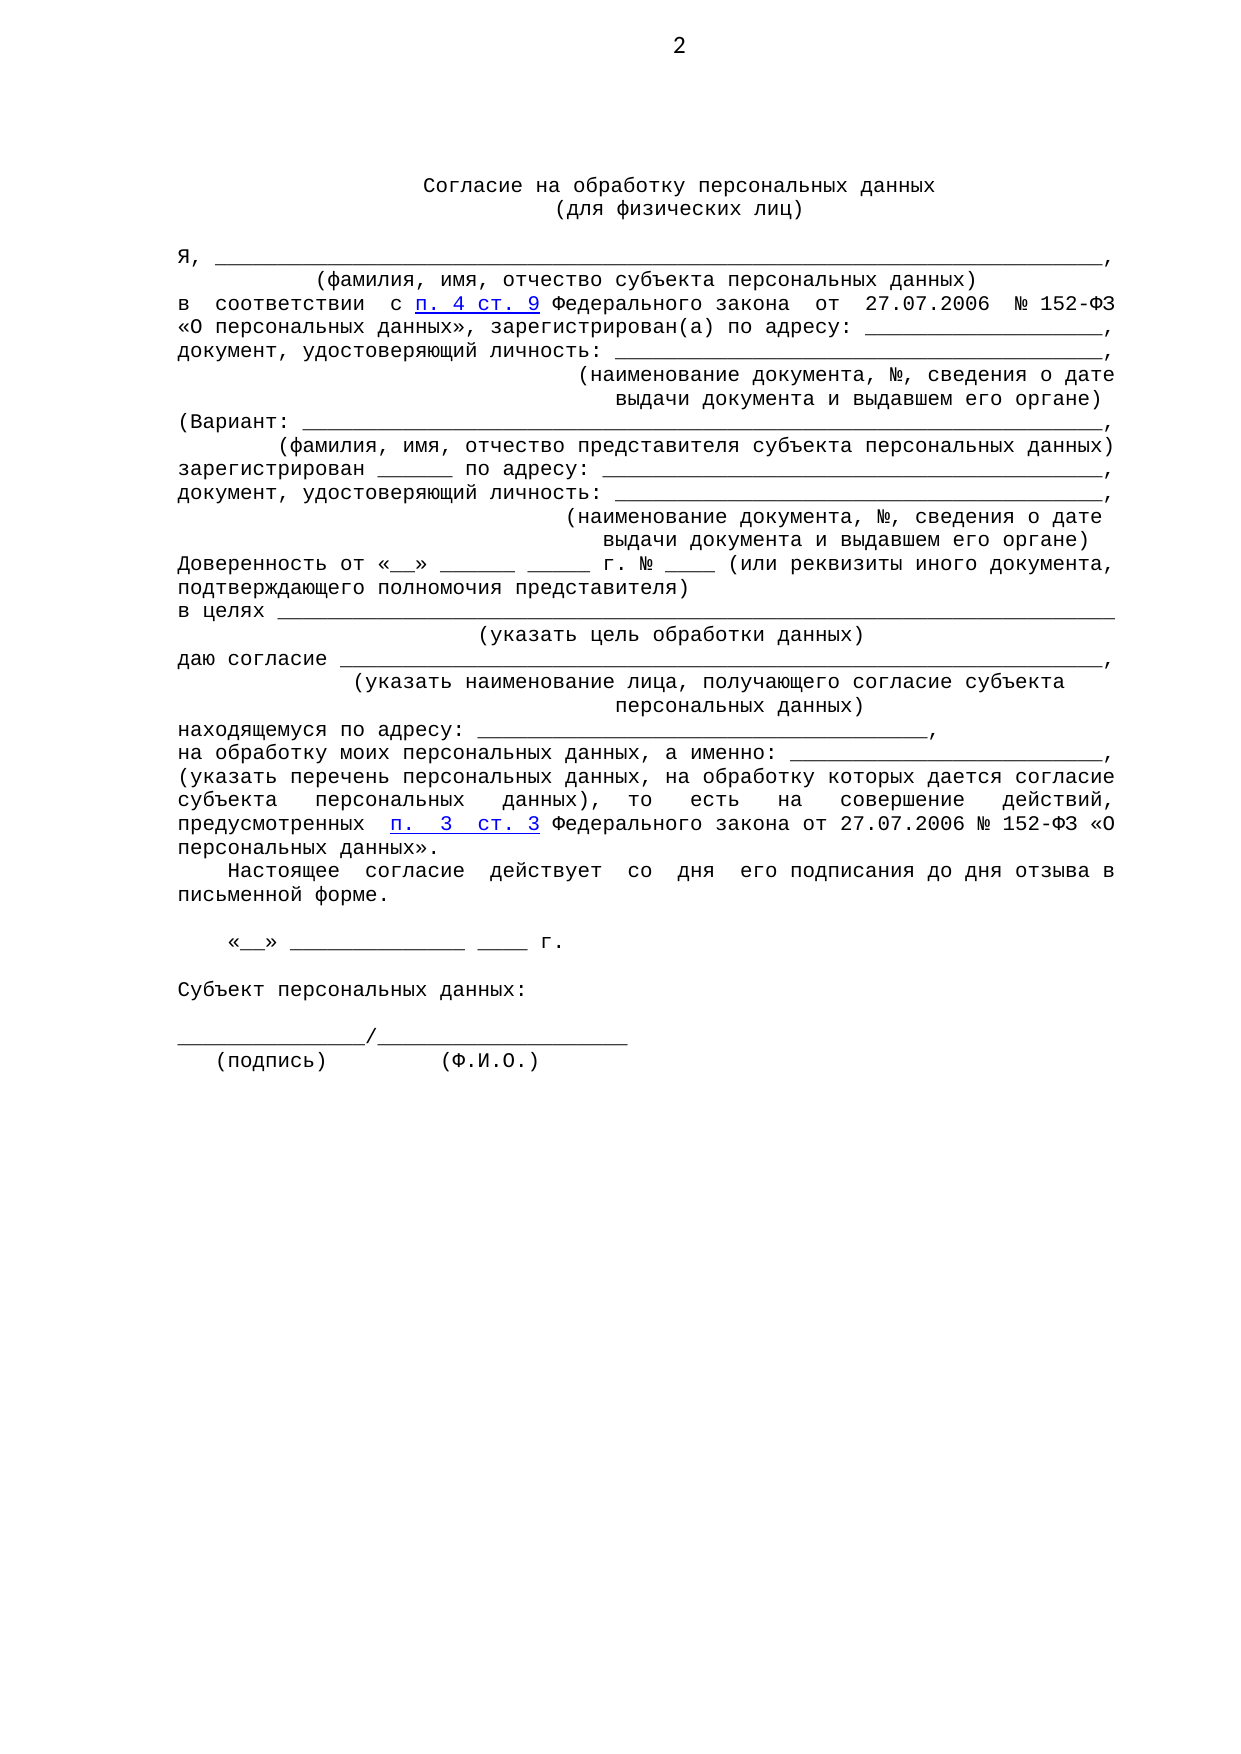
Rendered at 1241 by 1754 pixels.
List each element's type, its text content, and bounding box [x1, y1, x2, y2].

text подтверждающего полномочия представителя) [177, 577, 1181, 600]
text зарегистрирован ______ по адресу: ________________________________________, [177, 458, 1181, 482]
text письменной форме. [177, 884, 1181, 908]
text (фамилия, имя, отчество субъекта персональных данных) [177, 269, 1181, 293]
text (указать перечень персональных данных, на обработку которых дается согласие [177, 766, 1181, 789]
text (указать наименование лица, получающего согласие субъекта [177, 671, 1181, 695]
text даю согласие _____________________________________________________________, [177, 648, 1181, 671]
text _______________/____________________ [177, 1026, 1181, 1049]
text «О персональных данных», зарегистрирован(а) по адресу: ___________________, [177, 317, 1181, 340]
text выдачи документа и выдавшем его органе) [177, 387, 1181, 411]
text (для физических лиц) [177, 198, 1181, 222]
text документ, удостоверяющий личность: _______________________________________, [177, 482, 1181, 506]
text (указать цель обработки данных) [177, 624, 1181, 648]
text на обработку моих персональных данных, а именно: _________________________, [177, 742, 1181, 766]
text Согласие на обработку персональных данных [177, 175, 1181, 198]
text (подпись) (Ф.И.О.) [177, 1049, 1181, 1073]
text Субъект персональных данных: [177, 979, 1181, 1002]
text (наименование документа, №, сведения о дате [177, 364, 1181, 387]
text субъекта персональных данных), то есть на совершение действий, [177, 789, 1181, 813]
text (Вариант: ________________________________________________________________, [177, 411, 1181, 435]
text предусмотренных п. 3 ст. 3 Федерального закона от 27.07.2006 № 152-ФЗ «О [177, 813, 1181, 837]
text Я, _______________________________________________________________________, [177, 246, 1181, 269]
text документ, удостоверяющий личность: _______________________________________, [177, 340, 1181, 364]
text выдачи документа и выдавшем его органе) [177, 529, 1181, 553]
text персональных данных) [177, 695, 1181, 718]
text (фамилия, имя, отчество представителя субъекта персональных данных) [177, 435, 1181, 458]
text в целях ___________________________________________________________________ [177, 600, 1181, 624]
text Настоящее согласие действует со дня его подписания до дня отзыва в [177, 860, 1181, 884]
text персональных данных». [177, 837, 1181, 860]
text «__» ______________ ____ г. [177, 931, 1181, 955]
text находящемуся по адресу: ____________________________________, [177, 718, 1181, 742]
text Доверенность от «__» ______ _____ г. № ____ (или реквизиты иного документа, [177, 553, 1181, 577]
text (наименование документа, №, сведения о дате [177, 506, 1181, 529]
text в соответствии с п. 4 ст. 9 Федерального закона от 27.07.2006 № 152-ФЗ [177, 293, 1181, 317]
